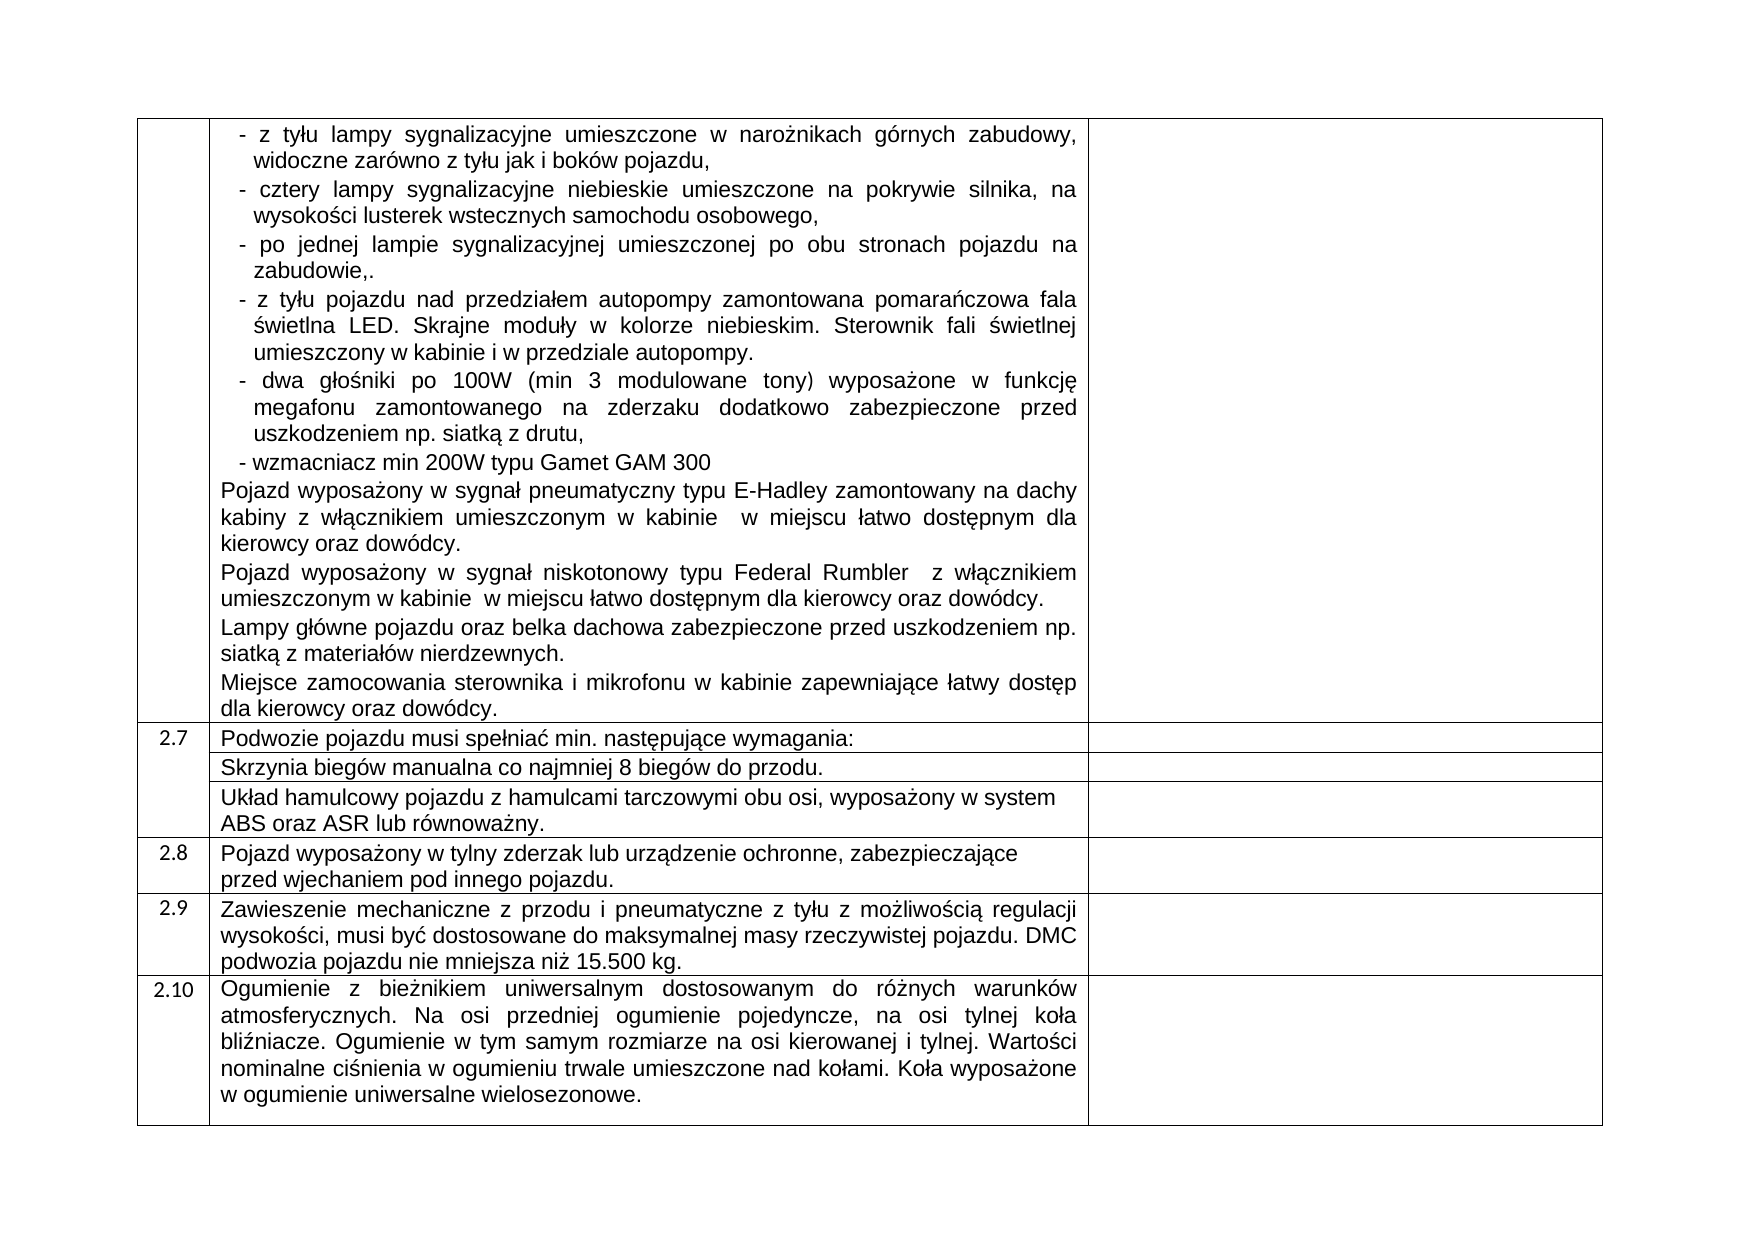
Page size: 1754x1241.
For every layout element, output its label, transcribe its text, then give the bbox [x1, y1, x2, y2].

table_cell 2.8 [138, 838, 209, 892]
table_cell [1089, 119, 1602, 722]
table_cell Skrzynia biegów manualna co najmniej 8 biegów do przodu. [210, 753, 1088, 781]
table_cell [1089, 753, 1602, 781]
table_cell Ogumienie z bieżnikiem uniwersalnym dostosowanym do różnych warunków atmosferycznych. Na osi przedniej ogumienie pojedyncze, na osi tylnej koła bliźniacze. Ogumienie w tym samym rozmiarze na osi kierowanej i tylnej. Wartości nominalne ciśnienia w ogumieniu trwale umieszczone nad kołami. Koła wyposażone w ogumienie uniwersalne wielosezonowe. [210, 976, 1088, 1124]
table_cell Pojazd wyposażony w tylny zderzak lub urządzenie ochronne, zabezpieczające przed wjechaniem pod innego pojazdu. [210, 838, 1088, 892]
table_cell Układ hamulcowy pojazdu z hamulcami tarczowymi obu osi, wyposażony w system ABS oraz ASR lub równoważny. [210, 782, 1088, 837]
table_cell Zawieszenie mechaniczne z przodu i pneumatyczne z tyłu z możliwością regulacji wysokości, musi być dostosowane do maksymalnej masy rzeczywistej pojazdu. DMC podwozia pojazdu nie mniejsza niż 15.500 kg. [210, 894, 1088, 974]
table_cell [1089, 782, 1602, 837]
table_cell [138, 119, 209, 722]
table_cell 2.9 [138, 894, 209, 974]
table_cell [1089, 838, 1602, 892]
table_cell 2.7 [138, 723, 209, 837]
table_cell Podwozie pojazdu musi spełniać min. następujące wymagania: [210, 723, 1088, 752]
table_cell - z tyłu lampy sygnalizacyjne umieszczone w narożnikach górnych zabudowy, widoczne zarówno z tyłu jak i boków pojazdu, - cztery lampy sygnalizacyjne niebieskie umieszczone na pokrywie silnika, na wysokości lusterek wstecznych samochodu osobowego, - po jednej lampie sygnalizacyjnej umieszczonej po obu stronach pojazdu na zabudowie,. - z tyłu pojazdu nad przedziałem autopompy zamontowana pomarańczowa fala świetlna LED. Skrajne moduły w kolorze niebieskim. Sterownik fali świetlnej umieszczony w kabinie i w przedziale autopompy. - dwa głośniki po 100W (min 3 modulowane tony) wyposażone w funkcję megafonu zamontowanego na zderzaku dodatkowo zabezpieczone przed uszkodzeniem np. siatką z drutu, - wzmacniacz min 200W typu Gamet GAM 300 Pojazd wyposażony w sygnał pneumatyczny typu E-Hadley zamontowany na dachy kabiny z włącznikiem umieszczonym w kabinie w miejscu łatwo dostępnym dla kierowcy oraz dowódcy. Pojazd wyposażony w sygnał niskotonowy typu Federal Rumbler z włącznikiem umieszczonym w kabinie w miejscu łatwo dostępnym dla kierowcy oraz dowódcy. Lampy główne pojazdu oraz belka dachowa zabezpieczone przed uszkodzeniem np. siatką z materiałów nierdzewnych. Miejsce zamocowania sterownika i mikrofonu w kabinie zapewniające łatwy dostęp dla kierowcy oraz dowódcy. [210, 119, 1088, 722]
table_cell [1089, 894, 1602, 974]
table_cell [1089, 723, 1602, 752]
table_cell [1089, 976, 1602, 1124]
table_cell 2.10 [138, 976, 209, 1124]
